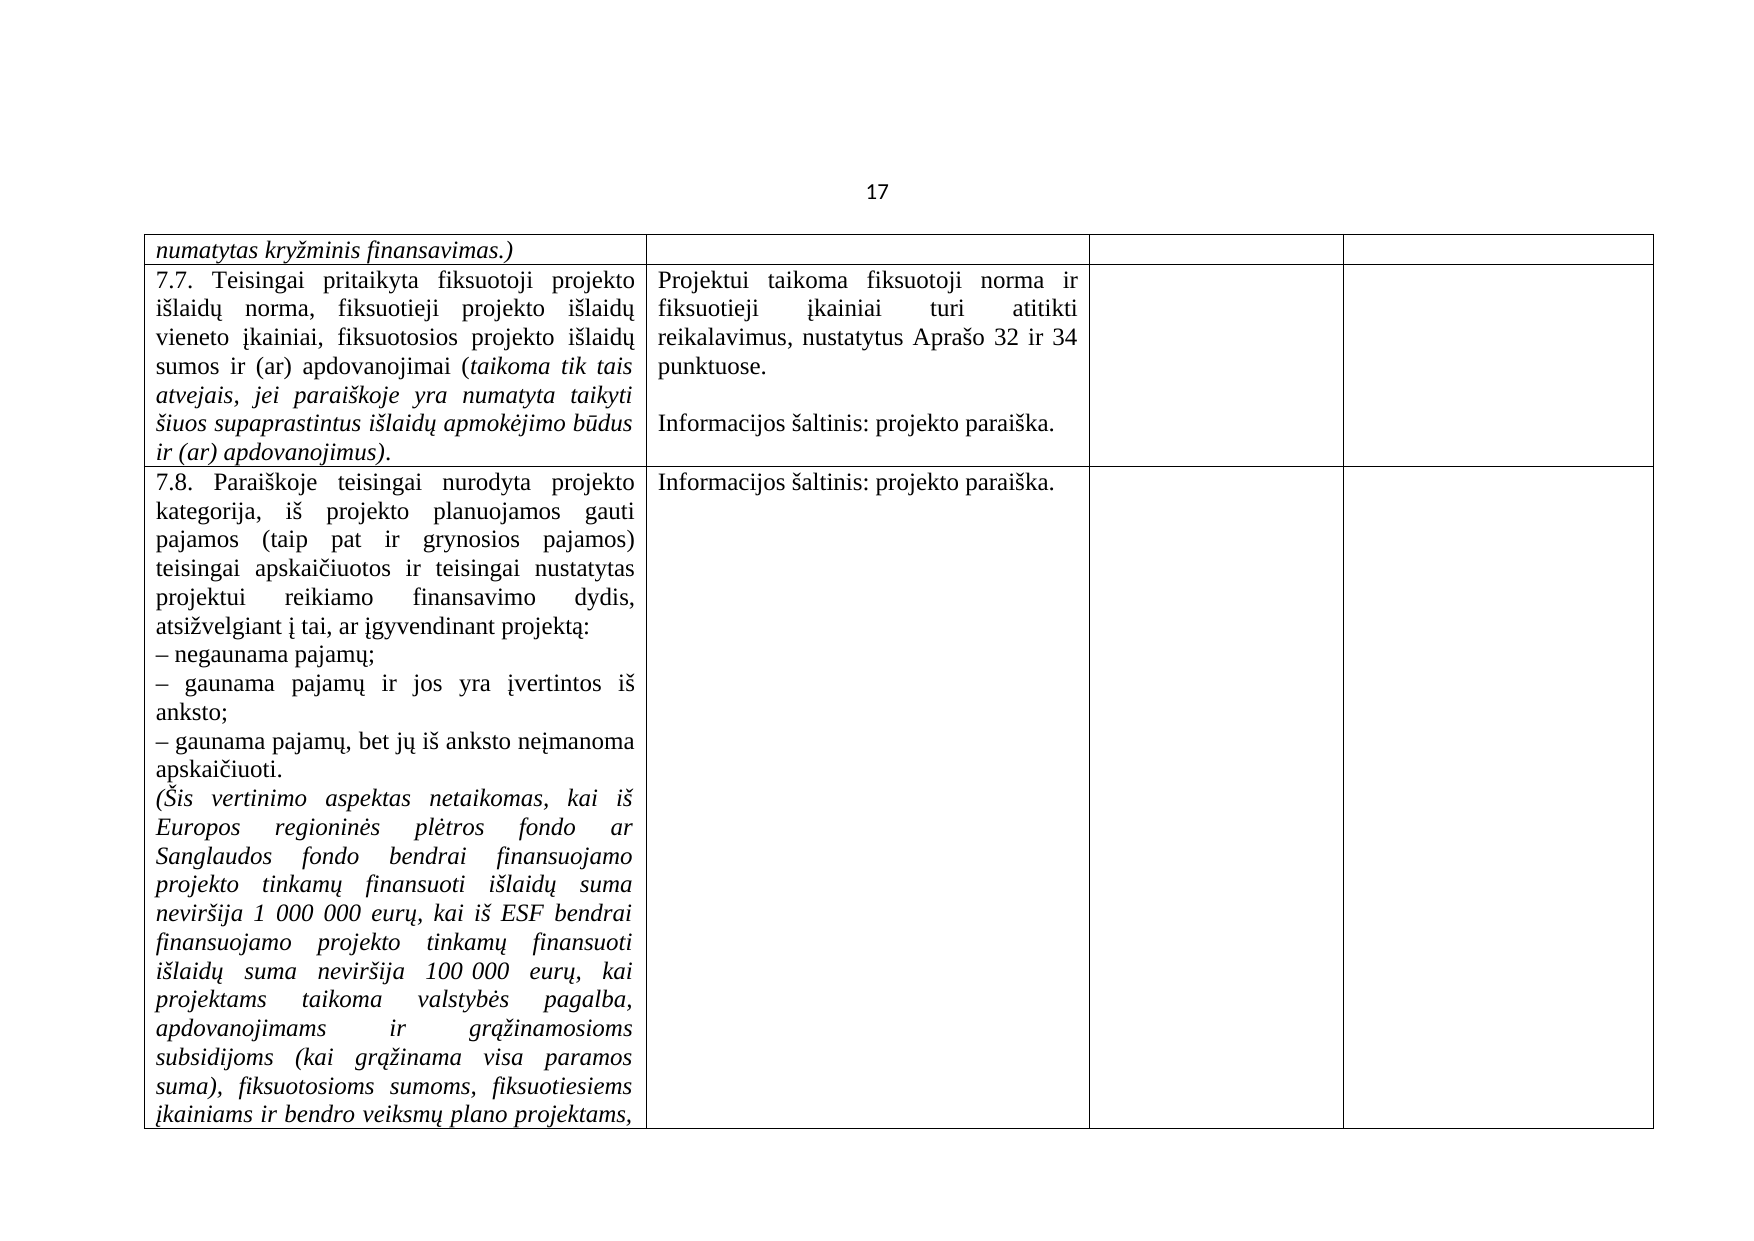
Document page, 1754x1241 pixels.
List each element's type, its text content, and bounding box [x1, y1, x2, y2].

table_cell 7.7. Teisingai pritaikyta fiksuotoji projekto išlaidų norma, fiksuotieji projekto išlaidų vieneto įkainiai, fiksuotosios projekto išlaidų sumos ir (ar) apdovanojimai (taikoma tik tais atvejais, jei paraiškoje yra numatyta taikyti šiuos supaprastintus išlaidų apmokėjimo būdus ir (ar) apdovanojimus). [145, 265, 646, 466]
table_cell [647, 235, 1089, 264]
table_cell [129, 264, 144, 466]
table_cell [1344, 467, 1653, 1128]
table_cell [129, 234, 144, 264]
table_cell [129, 466, 144, 1128]
table_cell [1344, 265, 1653, 466]
table_cell numatytas kryžminis finansavimas.) [145, 235, 646, 264]
table_cell [1344, 235, 1653, 264]
table_cell [1090, 467, 1343, 1128]
table_cell [1090, 235, 1343, 264]
table_cell 7.8. Paraiškoje teisingai nurodyta projekto kategorija, iš projekto planuojamos gauti pajamos (taip pat ir grynosios pajamos) teisingai apskaičiuotos ir teisingai nustatytas projektui reikiamo finansavimo dydis, atsižvelgiant į tai, ar įgyvendinant projektą: – negaunama pajamų; – gaunama pajamų ir jos yra įvertintos iš anksto; – gaunama pajamų, bet jų iš anksto neįmanoma apskaičiuoti. (Šis vertinimo aspektas netaikomas, kai iš Europos regioninės plėtros fondo ar Sanglaudos fondo bendrai finansuojamo projekto tinkamų finansuoti išlaidų suma neviršija 1 000 000 eurų, kai iš ESF bendrai finansuojamo projekto tinkamų finansuoti išlaidų suma neviršija 100 000 eurų, kai projektams taikoma valstybės pagalba, apdovanojimams ir grąžinamosioms subsidijoms (kai grąžinama visa paramos suma), fiksuotosioms sumoms, fiksuotiesiems įkainiams ir bendro veiksmų plano projektams, [145, 467, 646, 1128]
table_cell Informacijos šaltinis: projekto paraiška. [647, 467, 1089, 1128]
table_cell [1090, 265, 1343, 466]
table_cell Projektui taikoma fiksuotoji norma ir fiksuotieji įkainiai turi atitikti reikalavimus, nustatytus Aprašo 32 ir 34 punktuose. Informacijos šaltinis: projekto paraiška. [647, 265, 1089, 466]
